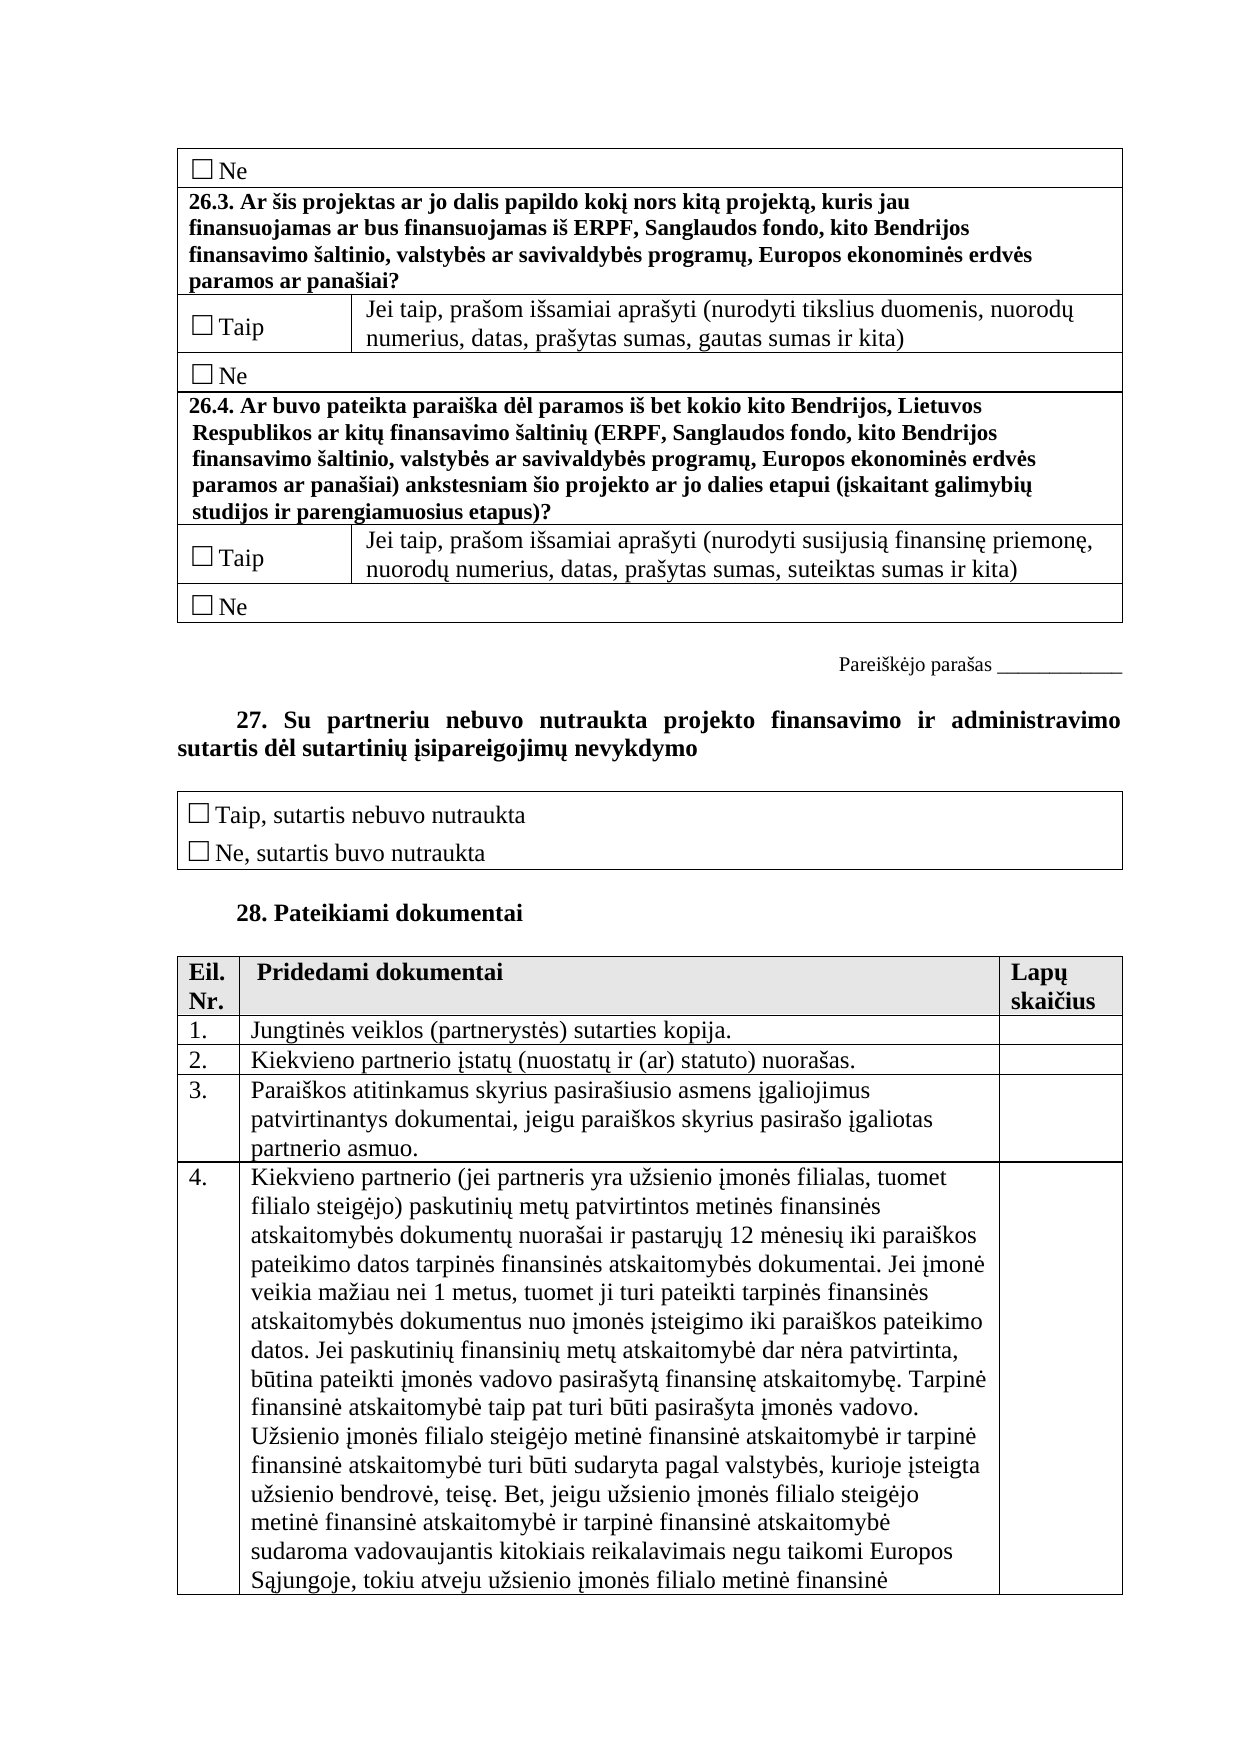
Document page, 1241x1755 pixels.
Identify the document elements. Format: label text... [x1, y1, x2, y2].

table_cell Jei taip, prašom išsamiai aprašyti (nurodyti tikslius duomenis, nuorodų numerius, datas, prašytas sumas, gautas sumas ir kita) [352, 295, 1122, 352]
table_cell [1063, 149, 1122, 187]
table_cell [1063, 393, 1122, 524]
text Pareiškėjo parašas ____________ [177, 652, 1122, 676]
table_cell 26.3. Ar šis projektas ar jo dalis papildo kokį nors kitą projektą, kuris jau finansuojamas ar bus finansuojamas iš ERPF, Sanglaudos fondo, kito Bendrijos finansavimo šaltinio, valstybės ar savivaldybės programų, Europos ekonominės erdvės paramos ar panašiai? [178, 188, 1063, 293]
table_cell [1063, 188, 1122, 293]
table_cell □ Ne [178, 584, 1063, 622]
table_cell □ Taip [178, 525, 351, 583]
table_cell □ Ne [178, 149, 1063, 187]
table_cell Paraiškos atitinkamus skyrius pasirašiusio asmens įgaliojimus patvirtinantys dokumentai, jeigu paraiškos skyrius pasirašo įgaliotas partnerio asmuo. [240, 1075, 999, 1161]
text 27. Su partneriu nebuvo nutraukta projekto finansavimo ir administravimo sutartis dėl sutartinių įsipareigojimų nevykdymo [177, 705, 1122, 762]
table_cell 26.4. Ar buvo pateikta paraiška dėl paramos iš bet kokio kito Bendrijos, Lietuvos Respublikos ar kitų finansavimo šaltinių (ERPF, Sanglaudos fondo, kito Bendrijos finansavimo šaltinio, valstybės ar savivaldybės programų, Europos ekonominės erdvės paramos ar panašiai) ankstesniam šio projekto ar jo dalies etapui (įskaitant galimybių studijos ir parengiamuosius etapus)? [178, 393, 1063, 524]
table_cell Jungtinės veiklos (partnerystės) sutarties kopija. [240, 1016, 999, 1044]
table_cell [1063, 353, 1122, 391]
table_cell □ Ne [178, 353, 1063, 391]
table_cell 4. [178, 1163, 239, 1594]
table_cell Jei taip, prašom išsamiai aprašyti (nurodyti susijusią finansinę priemonę, nuorodų numerius, datas, prašytas sumas, suteiktas sumas ir kita) [352, 525, 1122, 583]
table_header Eil. Nr. [178, 957, 239, 1014]
table_cell [1063, 584, 1122, 622]
table_header Lapų skaičius [1000, 957, 1122, 1014]
table_cell [1000, 1045, 1122, 1074]
table_header Pridedami dokumentai [240, 957, 999, 1014]
table_cell 3. [178, 1075, 239, 1161]
table_cell Kiekvieno partnerio (jei partneris yra užsienio įmonės filialas, tuomet filialo steigėjo) paskutinių metų patvirtintos metinės finansinės atskaitomybės dokumentų nuorašai ir pastarųjų 12 mėnesių iki paraiškos pateikimo datos tarpinės finansinės atskaitomybės dokumentai. Jei įmonė veikia mažiau nei 1 metus, tuomet ji turi pateikti tarpinės finansinės atskaitomybės dokumentus nuo įmonės įsteigimo iki paraiškos pateikimo datos. Jei paskutinių finansinių metų atskaitomybė dar nėra patvirtinta, būtina pateikti įmonės vadovo pasirašytą finansinę atskaitomybę. Tarpinė finansinė atskaitomybė taip pat turi būti pasirašyta įmonės vadovo. Užsienio įmonės filialo steigėjo metinė finansinė atskaitomybė ir tarpinė finansinė atskaitomybė turi būti sudaryta pagal valstybės, kurioje įsteigta užsienio bendrovė, teisę. Bet, jeigu užsienio įmonės filialo steigėjo metinė finansinė atskaitomybė ir tarpinė finansinė atskaitomybė sudaroma vadovaujantis kitokiais reikalavimais negu taikomi Europos Sąjungoje, tokiu atveju užsienio įmonės filialo metinė finansinė [240, 1163, 999, 1594]
table_header □ Taip, sutartis nebuvo nutraukta □ Ne, sutartis buvo nutraukta [178, 792, 1122, 869]
table_cell [1000, 1075, 1122, 1161]
table_cell [1000, 1016, 1122, 1044]
table_cell 1. [178, 1016, 239, 1044]
table_cell Kiekvieno partnerio įstatų (nuostatų ir (ar) statuto) nuorašas. [240, 1045, 999, 1074]
text 28. Pateikiami dokumentai [177, 898, 1122, 927]
table_cell 2. [178, 1045, 239, 1074]
table_cell □ Taip [178, 295, 351, 352]
table_cell [1000, 1163, 1122, 1594]
